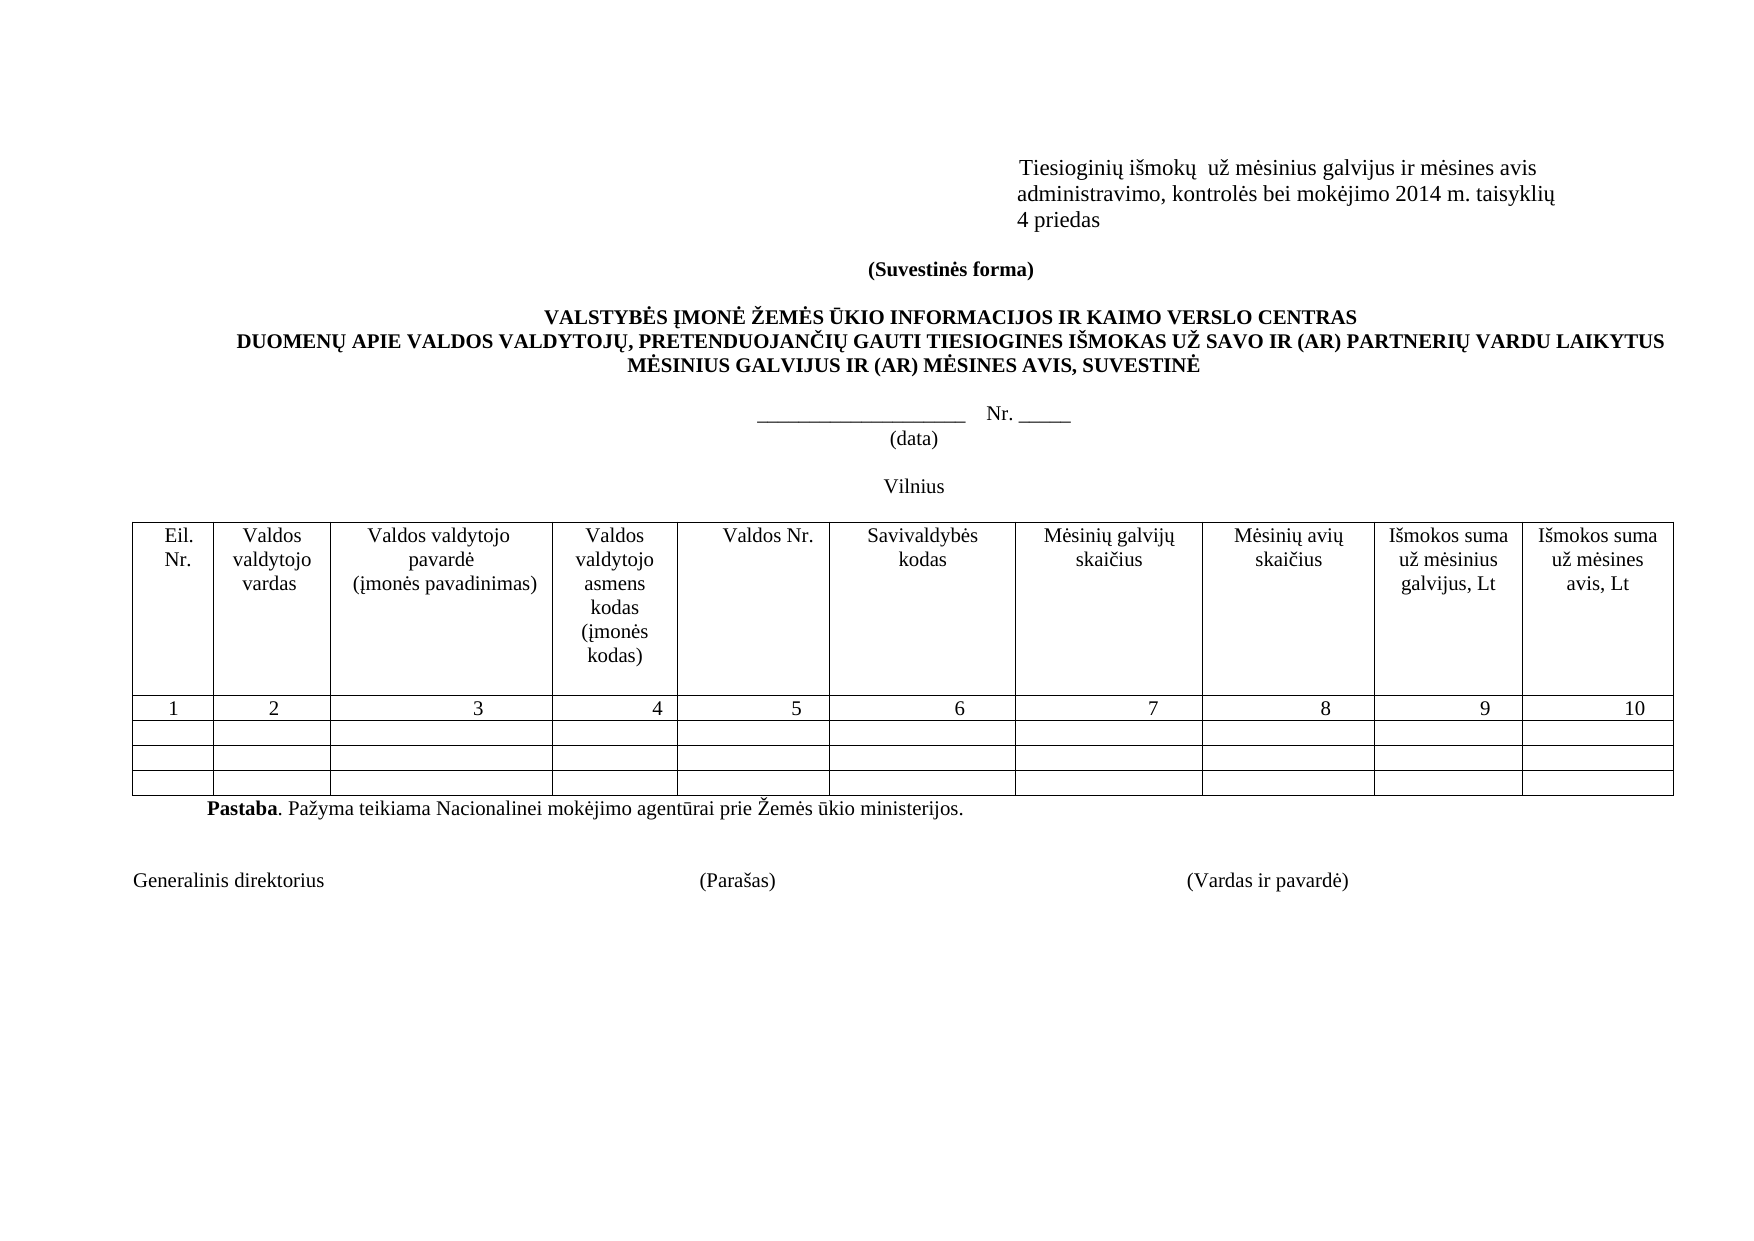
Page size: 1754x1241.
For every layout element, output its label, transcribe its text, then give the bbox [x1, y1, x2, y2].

table_cell [133, 721, 213, 745]
table_cell 5 [678, 696, 829, 720]
table_cell [331, 721, 552, 745]
table_cell [1203, 746, 1374, 770]
table_cell 3 [331, 696, 552, 720]
table_header Savivaldybės kodas [830, 523, 1015, 694]
table_cell [331, 771, 552, 795]
table_cell 2 [214, 696, 330, 720]
table_header Valdos valdytojo vardas [214, 523, 330, 694]
table_cell [214, 771, 330, 795]
text (Suvestinės forma) [133, 257, 1695, 281]
table_cell [1523, 771, 1673, 795]
table_cell [678, 771, 829, 795]
text DUOMENŲ APIE VALDOS VALDYTOJŲ, PRETENDUOJANČIŲ GAUTI TIESIOGINES IŠMOKAS UŽ SAVO IR (AR) PARTNERIŲ VARDU LAIKYTUS MĖSINIUS GALVIJUS IR (AR) MĖSINES AVIS, SUVESTINĖ [133, 329, 1695, 377]
table_cell [331, 746, 552, 770]
table_cell [1203, 721, 1374, 745]
text Vilnius [133, 473, 1695, 498]
table_cell 10 [1523, 696, 1673, 720]
table_cell 7 [1016, 696, 1202, 720]
text (data) [133, 425, 1695, 449]
text Pastaba. Pažyma teikiama Nacionalinei mokėjimo agentūrai prie Žemės ūkio ministerijos. [133, 796, 1695, 820]
table_cell [1523, 746, 1673, 770]
table_cell [1375, 721, 1522, 745]
table_header Eil. Nr. [133, 523, 213, 694]
table_cell [830, 721, 1015, 745]
text VALSTYBĖS ĮMONĖ ŽEMĖS ŪKIO informacijos IR Kaimo verslo centras [133, 305, 1695, 329]
text Generalinis direktorius (Parašas) (Vardas ir pavardė) [133, 868, 1695, 892]
table_header Mėsinių avių skaičius [1203, 523, 1374, 694]
text 4 priedas [943, 207, 1695, 233]
table_cell [553, 771, 677, 795]
table_cell [553, 721, 677, 745]
table_header Valdos valdytojo pavardė (įmonės pavadinimas) [331, 523, 552, 694]
table_cell [678, 746, 829, 770]
text Tiesioginių išmokų už mėsinius galvijus ir mėsines avis [1019, 154, 1695, 180]
table_cell [133, 771, 213, 795]
table_header Išmokos suma už mėsinius galvijus, Lt [1375, 523, 1522, 694]
table_cell 8 [1203, 696, 1374, 720]
table_header Valdos valdytojo asmens kodas (įmonės kodas) [553, 523, 677, 694]
table_cell [830, 771, 1015, 795]
table_cell 6 [830, 696, 1015, 720]
table_cell [1016, 746, 1202, 770]
table_header Mėsinių galvijų skaičius [1016, 523, 1202, 694]
table_cell [1375, 771, 1522, 795]
text ____________________ Nr. _____ [133, 401, 1695, 425]
table_cell [1523, 721, 1673, 745]
text administravimo, kontrolės bei mokėjimo 2014 m. taisyklių [943, 180, 1695, 207]
table_cell [133, 746, 213, 770]
table_header Išmokos suma už mėsines avis, Lt [1523, 523, 1673, 694]
table_header Valdos Nr. [678, 523, 829, 694]
table_cell [214, 721, 330, 745]
table_cell [214, 746, 330, 770]
table_cell [1016, 771, 1202, 795]
table_cell [553, 746, 677, 770]
table_cell [830, 746, 1015, 770]
table_cell 4 [553, 696, 677, 720]
table_cell [1203, 771, 1374, 795]
table_cell 9 [1375, 696, 1522, 720]
table_cell [678, 721, 829, 745]
table_cell [1016, 721, 1202, 745]
table_cell 1 [133, 696, 213, 720]
table_cell [1375, 746, 1522, 770]
